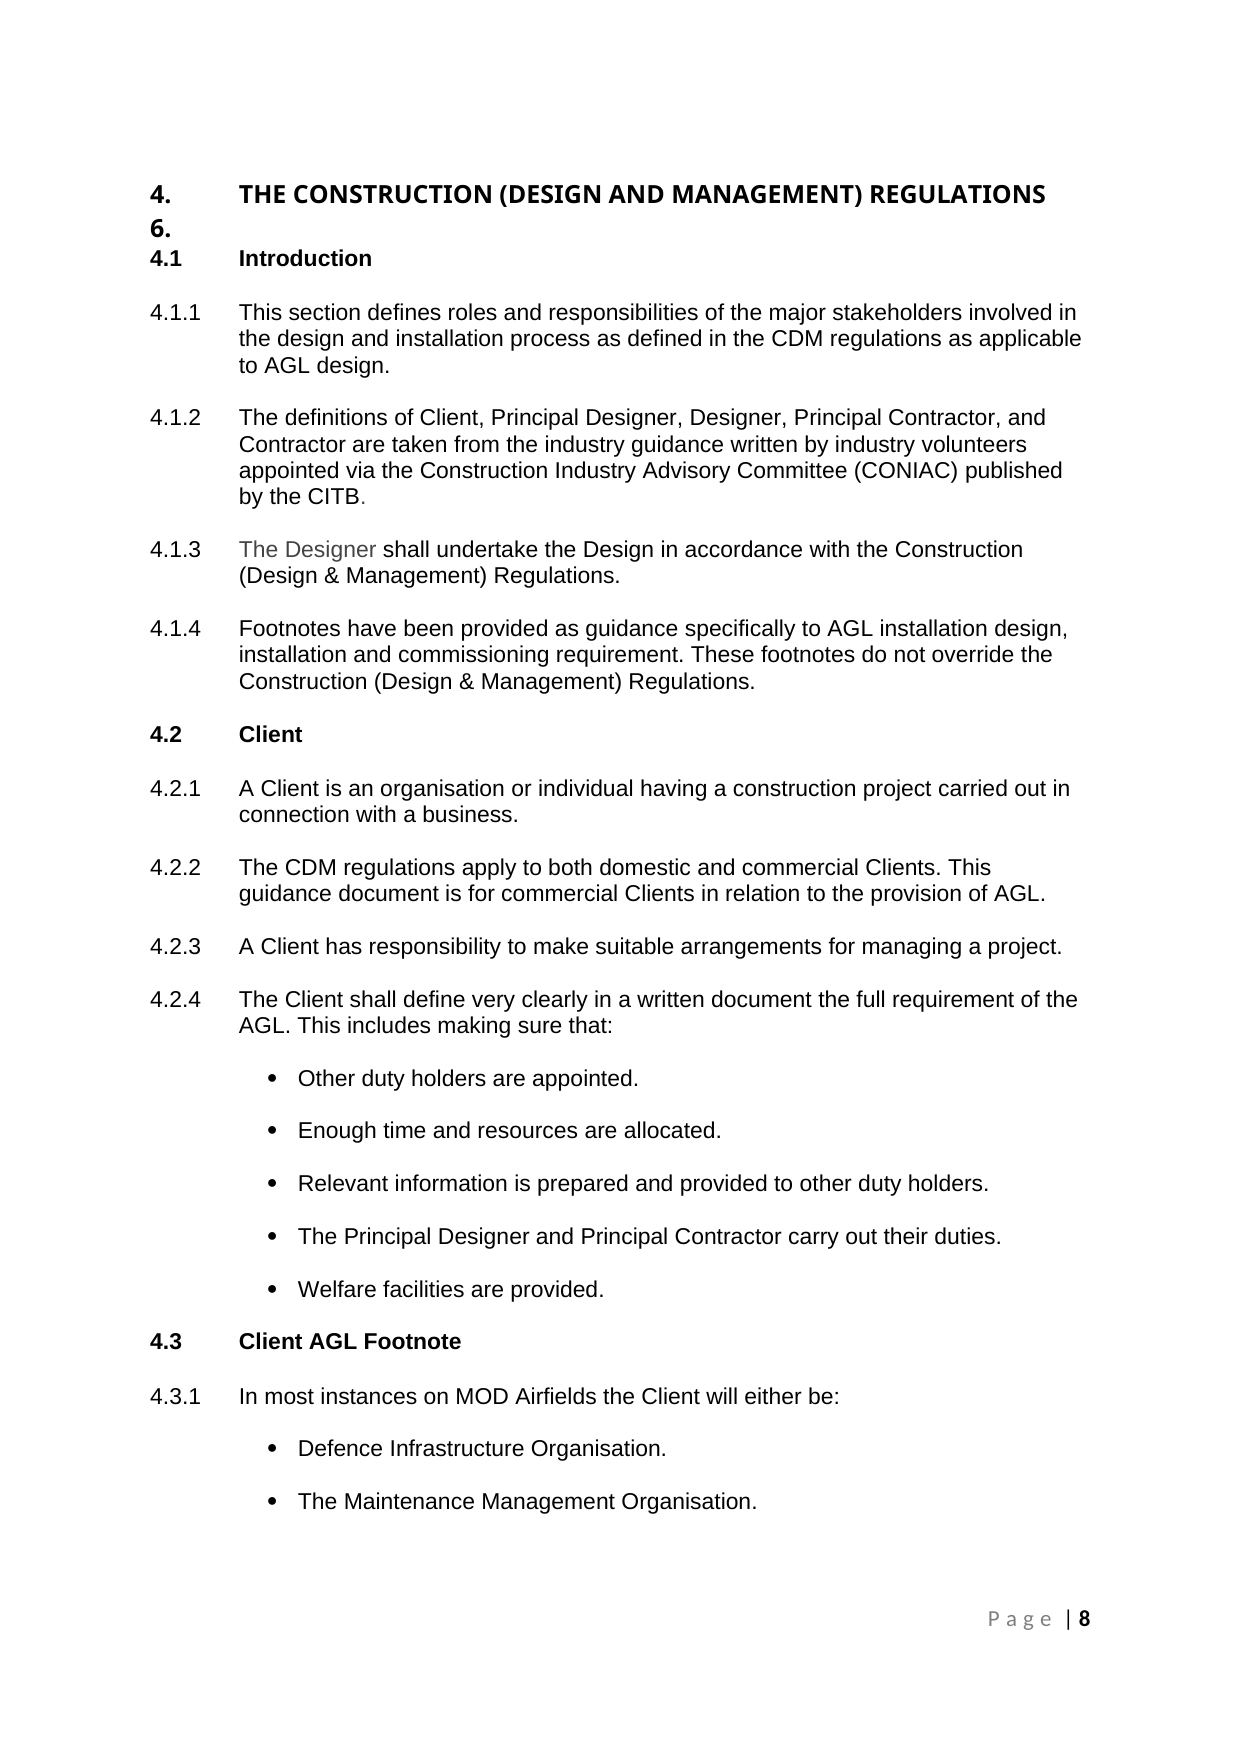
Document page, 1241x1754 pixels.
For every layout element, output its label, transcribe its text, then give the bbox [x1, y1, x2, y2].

subtitle THE Construction (Design and management) regulations [150, 176, 1090, 210]
list Relevant information is prepared and provided to other duty holders. [268, 1170, 1090, 1197]
list The definitions of Client, Principal Designer, Designer, Principal Contractor, and Contractor are taken from the industry guidance written by industry volunteers appointed via the Construction Industry Advisory Committee (CONIAC) published by the CITB. [150, 404, 1090, 510]
list The Principal Designer and Principal Contractor carry out their duties. [268, 1223, 1090, 1249]
list In most instances on MOD Airfields the Client will either be: [150, 1383, 1090, 1409]
list A Client is an organisation or individual having a construction project carried out in connection with a business. [150, 775, 1090, 828]
list The Client shall define very clearly in a written document the full requirement of the AGL. This includes making sure that: [150, 986, 1090, 1038]
list Enough time and resources are allocated. [268, 1117, 1090, 1144]
list This section defines roles and responsibilities of the major stakeholders involved in the design and installation process as defined in the CDM regulations as applicable to AGL design. [150, 299, 1090, 378]
subtitle Introduction [150, 244, 1090, 271]
list A Client has responsibility to make suitable arrangements for managing a project. [150, 933, 1090, 959]
subtitle Client AGL Footnote [150, 1328, 1090, 1355]
list The Maintenance Management Organisation. [268, 1488, 1090, 1514]
list Defence Infrastructure Organisation. [268, 1435, 1090, 1462]
list Other duty holders are appointed. [268, 1065, 1090, 1091]
list The CDM regulations apply to both domestic and commercial Clients. This guidance document is for commercial Clients in relation to the provision of AGL. [150, 854, 1090, 907]
list Footnotes have been provided as guidance specifically to AGL installation design, installation and commissioning requirement. These footnotes do not override the Construction (Design & Management) Regulations. [150, 615, 1090, 694]
list Welfare facilities are provided. [268, 1276, 1090, 1302]
subtitle Client [150, 721, 1090, 747]
list The Designer shall undertake the Design in accordance with the Construction (Design & Management) Regulations. [150, 536, 1090, 589]
